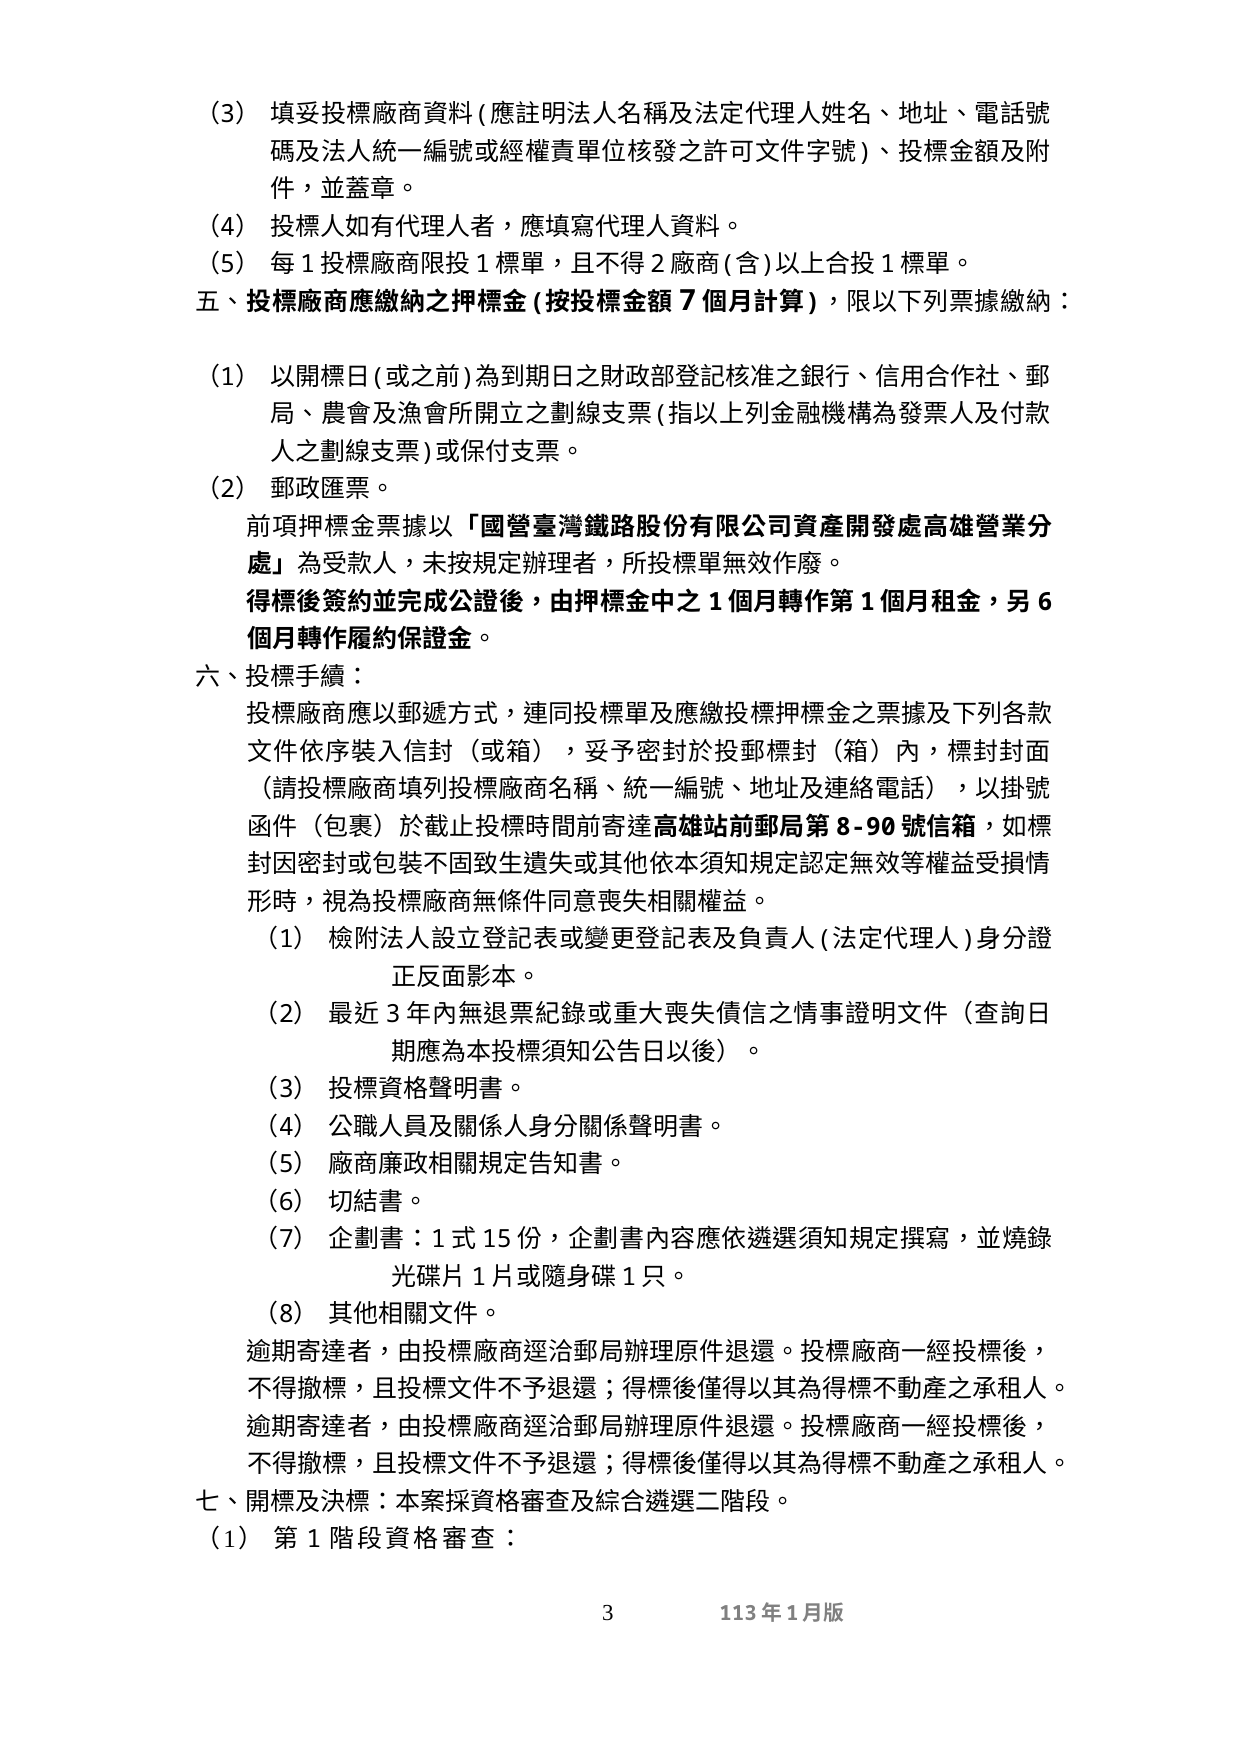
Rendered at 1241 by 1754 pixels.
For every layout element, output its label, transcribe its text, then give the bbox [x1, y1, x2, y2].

text 投標廠商應以郵遞方式，連同投標單及應繳投標押標金之票據及下列各款文件依序裝入信封（或箱），妥予密封於投郵標封（箱）內，標封封面（請投標廠商填列投標廠商名稱、統一編號、地址及連絡電話），以掛號函件（包裹）於截止投標時間前寄達高雄站前郵局第8-90號信箱，如標封因密封或包裝不固致生遺失或其他依本須知規定認定無效等權益受損情形時，視為投標廠商無條件同意喪失相關權益。 [246, 692, 1053, 917]
list 投標人如有代理人者，應填寫代理人資料。 [195, 205, 1051, 242]
list 廠商廉政相關規定告知書。 [253, 1142, 1053, 1180]
list 每1投標廠商限投1標單，且不得2廠商(含)以上合投1標單。 [195, 242, 1051, 280]
list 切結書。 [253, 1180, 1053, 1217]
text 逾期寄達者，由投標廠商逕洽郵局辦理原件退還。投標廠商一經投標後，不得撤標，且投標文件不予退還；得標後僅得以其為得標不動產之承租人。 [246, 1330, 1053, 1405]
list 企劃書：1式15份，企劃書內容應依遴選須知規定撰寫，並燒錄光碟片1片或隨身碟1只。 [253, 1217, 1053, 1292]
text 六、投標手續： [195, 655, 1053, 692]
list 郵政匯票。 [195, 467, 1051, 505]
list 公職人員及關係人身分關係聲明書。 [253, 1105, 1053, 1142]
list 其他相關文件。 [253, 1292, 1053, 1330]
list 第1階段資格審查： [195, 1517, 1051, 1555]
list 以開標日(或之前)為到期日之財政部登記核准之銀行、信用合作社、郵局、農會及漁會所開立之劃線支票(指以上列金融機構為發票人及付款人之劃線支票)或保付支票。 [195, 355, 1051, 467]
text 逾期寄達者，由投標廠商逕洽郵局辦理原件退還。投標廠商一經投標後，不得撤標，且投標文件不予退還；得標後僅得以其為得標不動產之承租人。 [246, 1405, 1053, 1480]
text 七、開標及決標：本案採資格審查及綜合遴選二階段。 [195, 1480, 1053, 1517]
list 填妥投標廠商資料(應註明法人名稱及法定代理人姓名、地址、電話號碼及法人統一編號或經權責單位核發之許可文件字號)、投標金額及附件，並蓋章。 [195, 92, 1051, 205]
text 前項押標金票據以「國營臺灣鐵路股份有限公司資產開發處高雄營業分處」為受款人，未按規定辦理者，所投標單無效作廢。 [246, 505, 1053, 580]
list 檢附法人設立登記表或變更登記表及負責人(法定代理人)身分證正反面影本。 [253, 917, 1053, 992]
text 五、投標廠商應繳納之押標金(按投標金額7個月計算)，限以下列票據繳納： [195, 280, 1053, 355]
list 最近3年內無退票紀錄或重大喪失債信之情事證明文件（查詢日期應為本投標須知公告日以後）。 [253, 992, 1053, 1067]
list 投標資格聲明書。 [253, 1067, 1053, 1105]
text 得標後簽約並完成公證後，由押標金中之1個月轉作第1個月租金，另6個月轉作履約保證金。 [246, 580, 1053, 655]
